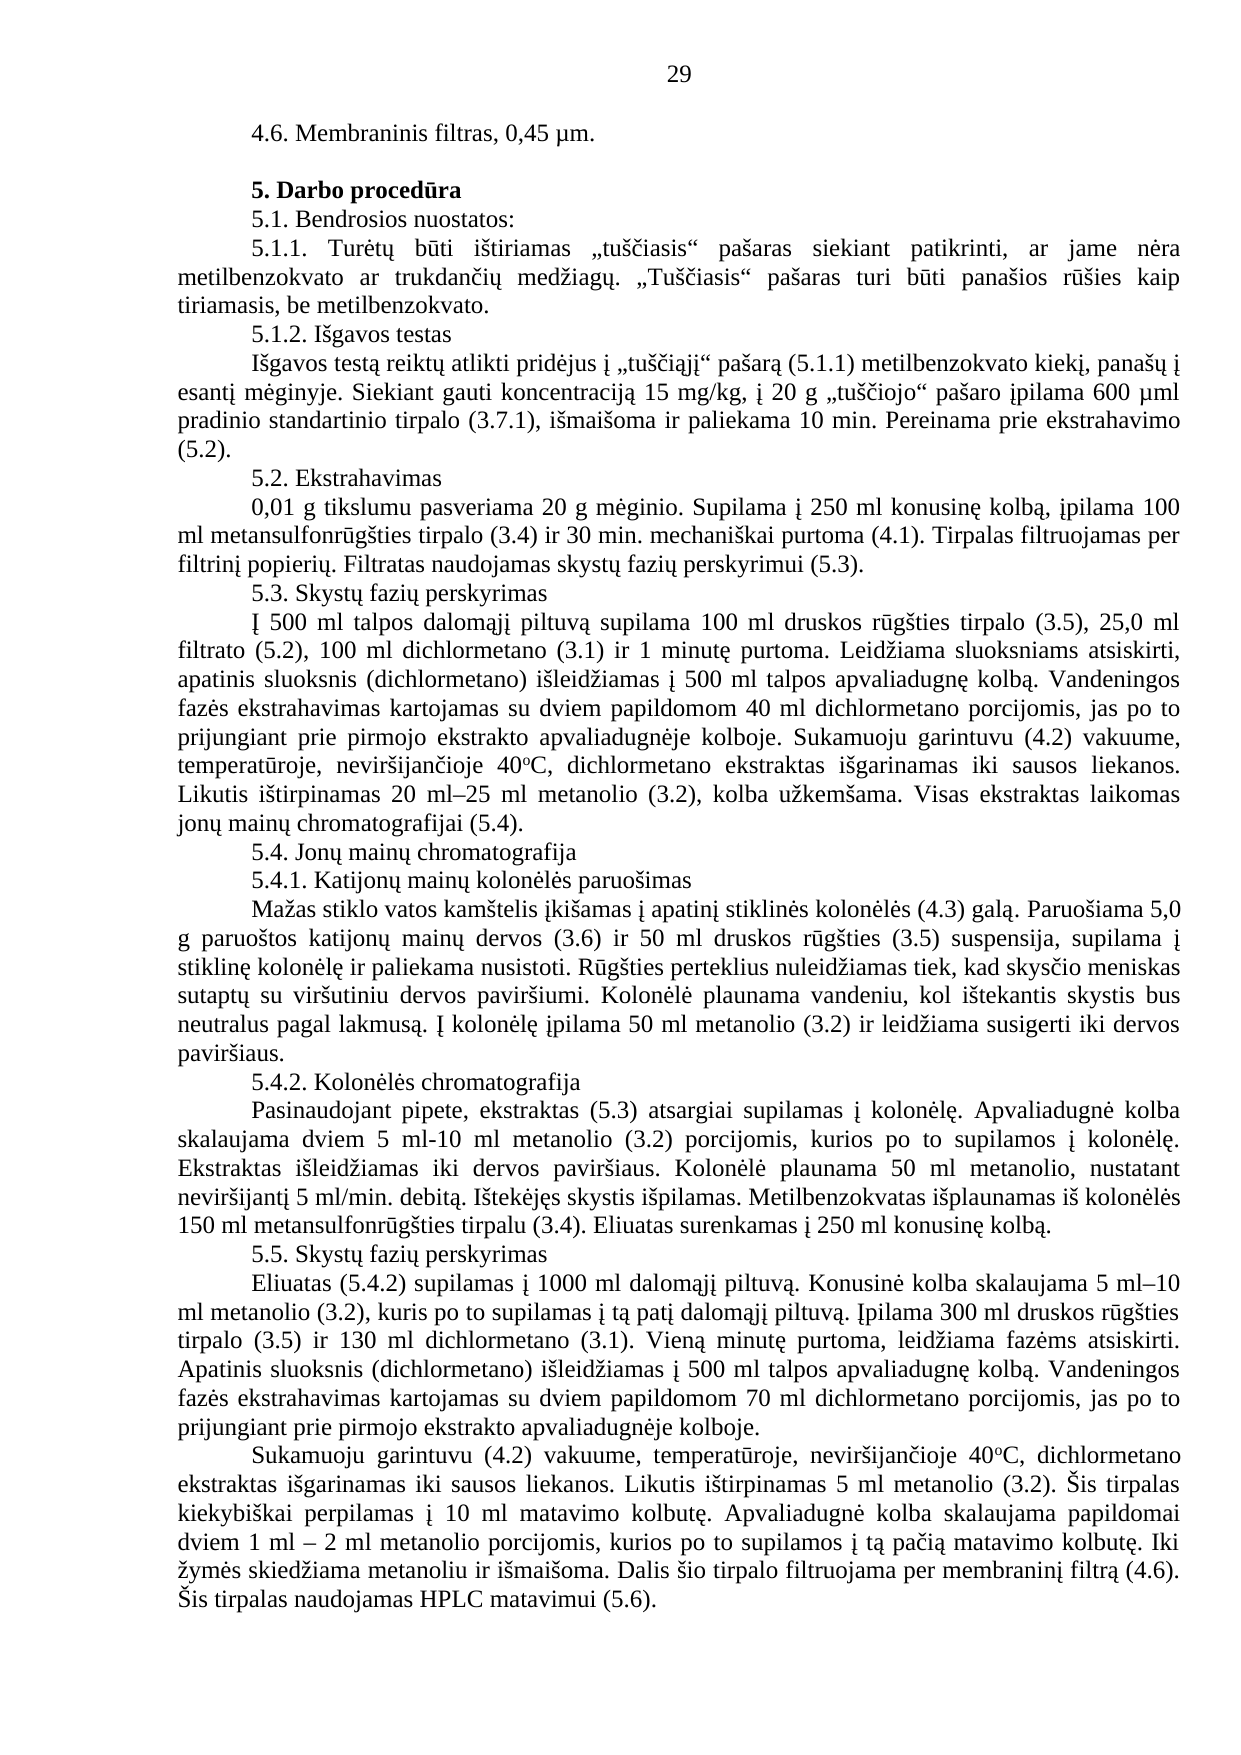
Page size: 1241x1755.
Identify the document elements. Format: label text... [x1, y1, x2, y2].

text 5.4. Jonų mainų chromatografija [177, 837, 1181, 866]
text 5.4.1. Katijonų mainų kolonėlės paruošimas [177, 866, 1181, 894]
text 5.4.2. Kolonėlės chromatografija [177, 1067, 1181, 1096]
text 5.1.2. Išgavos testas [177, 319, 1181, 348]
text 5.1.1. Turėtų būti ištiriamas „tuščiasis“ pašaras siekiant patikrinti, ar jame nėra metilbenzokvato ar trukdančių medžiagų. „Tuščiasis“ pašaras turi būti panašios rūšies kaip tiriamasis, be metilbenzokvato. [177, 233, 1181, 319]
text 5.3. Skystų fazių perskyrimas [177, 578, 1181, 607]
text Eliuatas (5.4.2) supilamas į 1000 ml dalomąjį piltuvą. Konusinė kolba skalaujama 5 ml–10 ml metanolio (3.2), kuris po to supilamas į tą patį dalomąjį piltuvą. Įpilama 300 ml druskos rūgšties tirpalo (3.5) ir 130 ml dichlormetano (3.1). Vieną minutę purtoma, leidžiama fazėms atsiskirti. Apatinis sluoksnis (dichlormetano) išleidžiamas į 500 ml talpos apvaliadugnę kolbą. Vandeningos fazės ekstrahavimas kartojamas su dviem papildomom 70 ml dichlormetano porcijomis, jas po to prijungiant prie pirmojo ekstrakto apvaliadugnėje kolboje. [177, 1268, 1181, 1441]
text Pasinaudojant pipete, ekstraktas (5.3) atsargiai supilamas į kolonėlę. Apvaliadugnė kolba skalaujama dviem 5 ml-10 ml metanolio (3.2) porcijomis, kurios po to supilamos į kolonėlę. Ekstraktas išleidžiamas iki dervos paviršiaus. Kolonėlė plaunama 50 ml metanolio, nustatant neviršijantį 5 ml/min. debitą. Ištekėjęs skystis išpilamas. Metilbenzokvatas išplaunamas iš kolonėlės 150 ml metansulfonrūgšties tirpalu (3.4). Eliuatas surenkamas į 250 ml konusinę kolbą. [177, 1096, 1181, 1239]
text Išgavos testą reiktų atlikti pridėjus į „tuščiąjį“ pašarą (5.1.1) metilbenzokvato kiekį, panašų į esantį mėginyje. Siekiant gauti koncentraciją 15 mg/kg, į 20 g „tuščiojo“ pašaro įpilama 600 µml pradinio standartinio tirpalo (3.7.1), išmaišoma ir paliekama 10 min. Pereinama prie ekstrahavimo (5.2). [177, 348, 1181, 463]
text 5.1. Bendrosios nuostatos: [177, 204, 1181, 233]
text 5.2. Ekstrahavimas [177, 463, 1181, 492]
text 0,01 g tikslumu pasveriama 20 g mėginio. Supilama į 250 ml konusinę kolbą, įpilama 100 ml metansulfonrūgšties tirpalo (3.4) ir 30 min. mechaniškai purtoma (4.1). Tirpalas filtruojamas per filtrinį popierių. Filtratas naudojamas skystų fazių perskyrimui (5.3). [177, 492, 1181, 578]
text Sukamuoju garintuvu (4.2) vakuume, temperatūroje, neviršijančioje 40oC, dichlormetano ekstraktas išgarinamas iki sausos liekanos. Likutis ištirpinamas 5 ml metanolio (3.2). Šis tirpalas kiekybiškai perpilamas į 10 ml matavimo kolbutę. Apvaliadugnė kolba skalaujama papildomai dviem 1 ml – 2 ml metanolio porcijomis, kurios po to supilamos į tą pačią matavimo kolbutę. Iki žymės skiedžiama metanoliu ir išmaišoma. Dalis šio tirpalo filtruojama per membraninį filtrą (4.6). Šis tirpalas naudojamas HPLC matavimui (5.6). [177, 1441, 1181, 1613]
text 5. Darbo procedūra [177, 176, 1181, 204]
text Į 500 ml talpos dalomąjį piltuvą supilama 100 ml druskos rūgšties tirpalo (3.5), 25,0 ml filtrato (5.2), 100 ml dichlormetano (3.1) ir 1 minutę purtoma. Leidžiama sluoksniams atsiskirti, apatinis sluoksnis (dichlormetano) išleidžiamas į 500 ml talpos apvaliadugnę kolbą. Vandeningos fazės ekstrahavimas kartojamas su dviem papildomom 40 ml dichlormetano porcijomis, jas po to prijungiant prie pirmojo ekstrakto apvaliadugnėje kolboje. Sukamuoju garintuvu (4.2) vakuume, temperatūroje, neviršijančioje 40oC, dichlormetano ekstraktas išgarinamas iki sausos liekanos. Likutis ištirpinamas 20 ml–25 ml metanolio (3.2), kolba užkemšama. Visas ekstraktas laikomas jonų mainų chromatografijai (5.4). [177, 607, 1181, 837]
text 5.5. Skystų fazių perskyrimas [177, 1239, 1181, 1268]
text Mažas stiklo vatos kamštelis įkišamas į apatinį stiklinės kolonėlės (4.3) galą. Paruošiama 5,0 g paruoštos katijonų mainų dervos (3.6) ir 50 ml druskos rūgšties (3.5) suspensija, supilama į stiklinę kolonėlę ir paliekama nusistoti. Rūgšties perteklius nuleidžiamas tiek, kad skysčio meniskas sutaptų su viršutiniu dervos paviršiumi. Kolonėlė plaunama vandeniu, kol ištekantis skystis bus neutralus pagal lakmusą. Į kolonėlę įpilama 50 ml metanolio (3.2) ir leidžiama susigerti iki dervos paviršiaus. [177, 894, 1181, 1067]
text 4.6. Membraninis filtras, 0,45 µm. [177, 118, 1181, 147]
